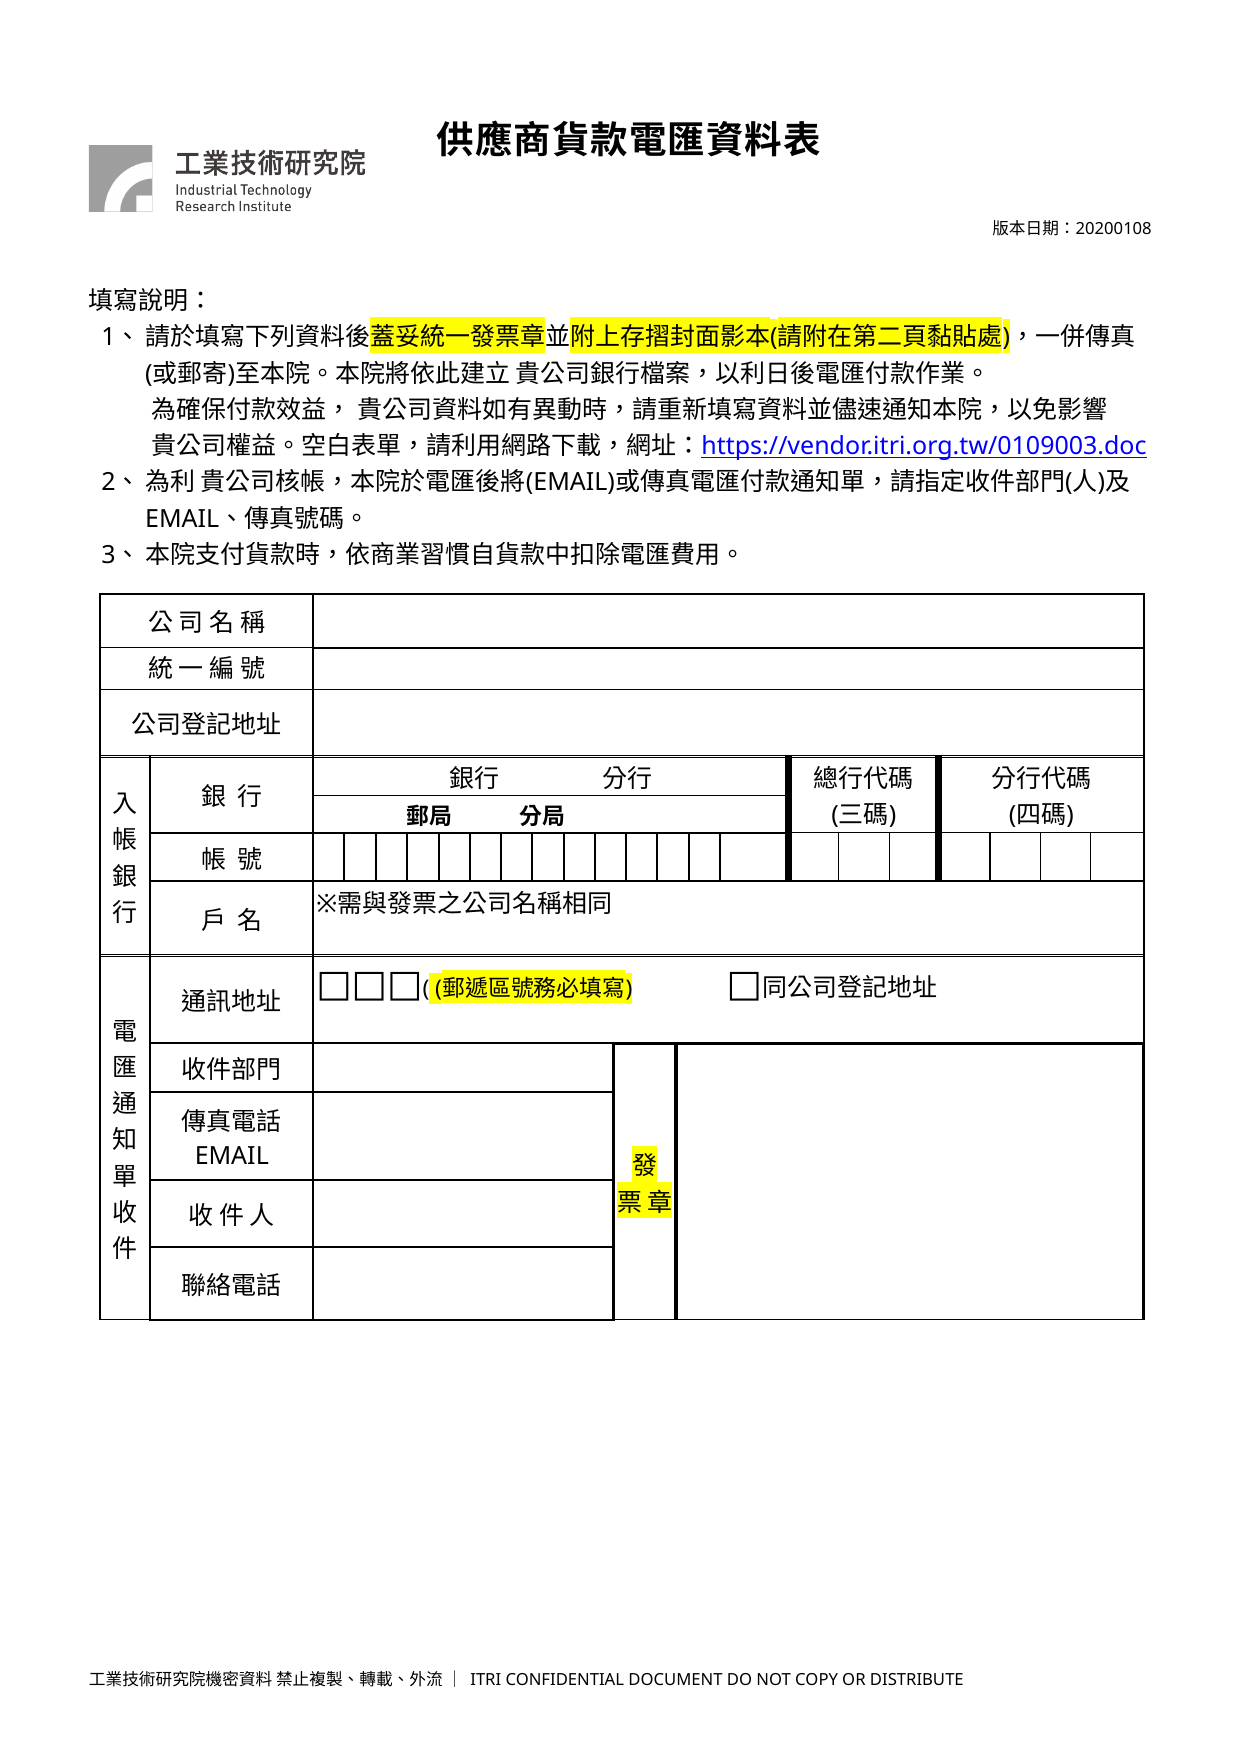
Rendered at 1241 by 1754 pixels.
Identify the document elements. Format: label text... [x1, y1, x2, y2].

table_cell [792, 833, 838, 880]
table_cell [314, 834, 343, 880]
table_cell 傳真電話 EMAIL [151, 1093, 312, 1179]
table_cell ※需與發票之公司名稱相同 [314, 882, 1143, 954]
table_cell [314, 1181, 612, 1246]
table_cell [502, 834, 531, 880]
text 填寫說明： [89, 281, 1152, 317]
table_cell [991, 833, 1040, 880]
table_cell 戶 名 [151, 882, 312, 954]
list 本院支付貨款時，依商業習慣自貨款中扣除電匯費用。 [101, 534, 1152, 571]
table_header 公 司 名 稱 [101, 595, 312, 647]
text 貴公司權益。空白表單，請利用網路下載，網址：https://vendor.itri.org.tw/0109003.doc [89, 426, 1152, 462]
table_cell 發 票 章 [615, 1045, 674, 1319]
list 為利 貴公司核帳，本院於電匯後將(EMAIL)或傳真電匯付款通知單，請指定收件部門(人)及EMAIL、傳真號碼。 [101, 462, 1152, 534]
text 為確保付款效益， 貴公司資料如有異動時，請重新填寫資料並儘速通知本院，以免影響 [89, 389, 1152, 426]
table_cell [471, 834, 500, 880]
table_cell [377, 834, 406, 880]
table_cell [721, 834, 785, 880]
table_cell [690, 834, 719, 880]
table_cell [345, 834, 375, 880]
table_cell 收 件 人 [151, 1181, 312, 1246]
table_cell [440, 834, 469, 880]
table_cell 總行代碼 (三碼) [792, 758, 935, 832]
table_cell 公司登記地址 [101, 690, 312, 755]
table_cell [408, 834, 438, 880]
table_cell 帳 號 [151, 834, 312, 880]
list 請於填寫下列資料後蓋妥統一發票章並附上存摺封面影本(請附在第二頁黏貼處)，一併傳真(或郵寄)至本院。本院將依此建立 貴公司銀行檔案，以利日後電匯付款作業。 [101, 317, 1152, 389]
table_cell [314, 1093, 612, 1179]
table_cell [839, 833, 889, 880]
table_cell [314, 649, 1143, 689]
table_cell [942, 833, 989, 880]
table_cell 電匯通知單收件 [101, 957, 149, 1319]
table_cell 銀行 分行 [314, 758, 785, 794]
table_cell 分行代碼 (四碼) [942, 758, 1143, 832]
table_cell 收件部門 [151, 1044, 312, 1091]
table_cell 銀 行 [151, 758, 312, 832]
table_cell [314, 690, 1143, 755]
table_cell 郵局 分局 [314, 796, 785, 832]
table_cell [678, 1045, 1142, 1319]
table_cell [1041, 833, 1090, 880]
table_cell □□□( (郵遞區號務必填寫) □同公司登記地址 [314, 957, 1143, 1042]
table_cell [890, 833, 935, 880]
table_cell [1091, 833, 1143, 880]
table_cell [596, 834, 625, 880]
table_cell 統 一 編 號 [101, 648, 312, 689]
table_header [314, 595, 1143, 647]
table_cell [565, 834, 594, 880]
table_cell 聯絡電話 [151, 1248, 312, 1319]
table_cell 通訊地址 [151, 957, 312, 1042]
table_cell 入帳銀行 [101, 758, 149, 954]
table_cell [314, 1044, 612, 1091]
table_cell [314, 1248, 612, 1319]
table_cell [627, 834, 656, 880]
table_cell [533, 834, 563, 880]
table_cell [658, 834, 688, 880]
